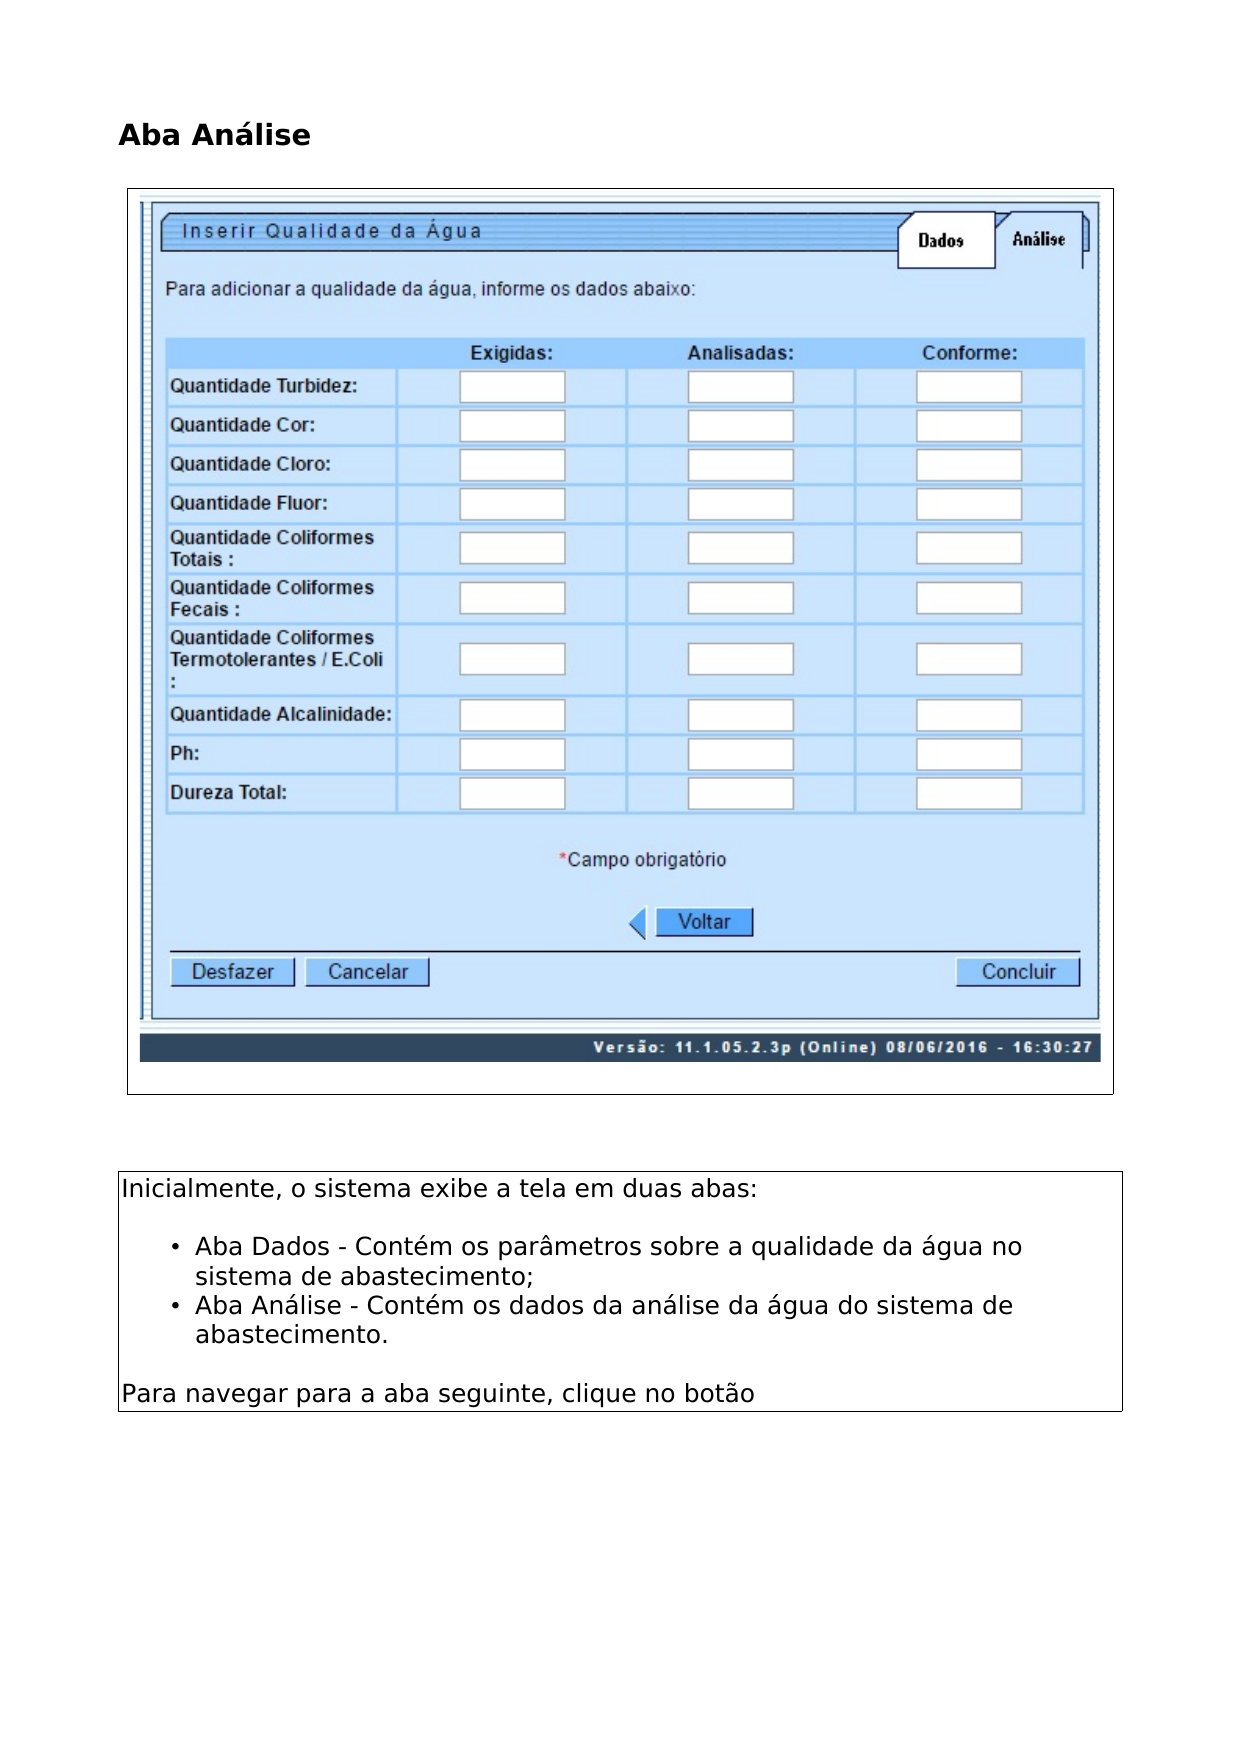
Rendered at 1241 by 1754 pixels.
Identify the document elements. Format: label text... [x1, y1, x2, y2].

subtitle Aba Análise [118, 118, 1122, 152]
table_header [128, 189, 1113, 1094]
table_header Inicialmente, o sistema exibe a tela em duas abas: Aba Dados - Contém os parâmetros sobre a qualidade da água no sistema de abastecimento; Aba Análise - Contém os dados da análise da água do sistema de abastecimento. Para navegar para a aba seguinte, clique no botão [119, 1172, 1122, 1411]
picture [139, 191, 1101, 1062]
